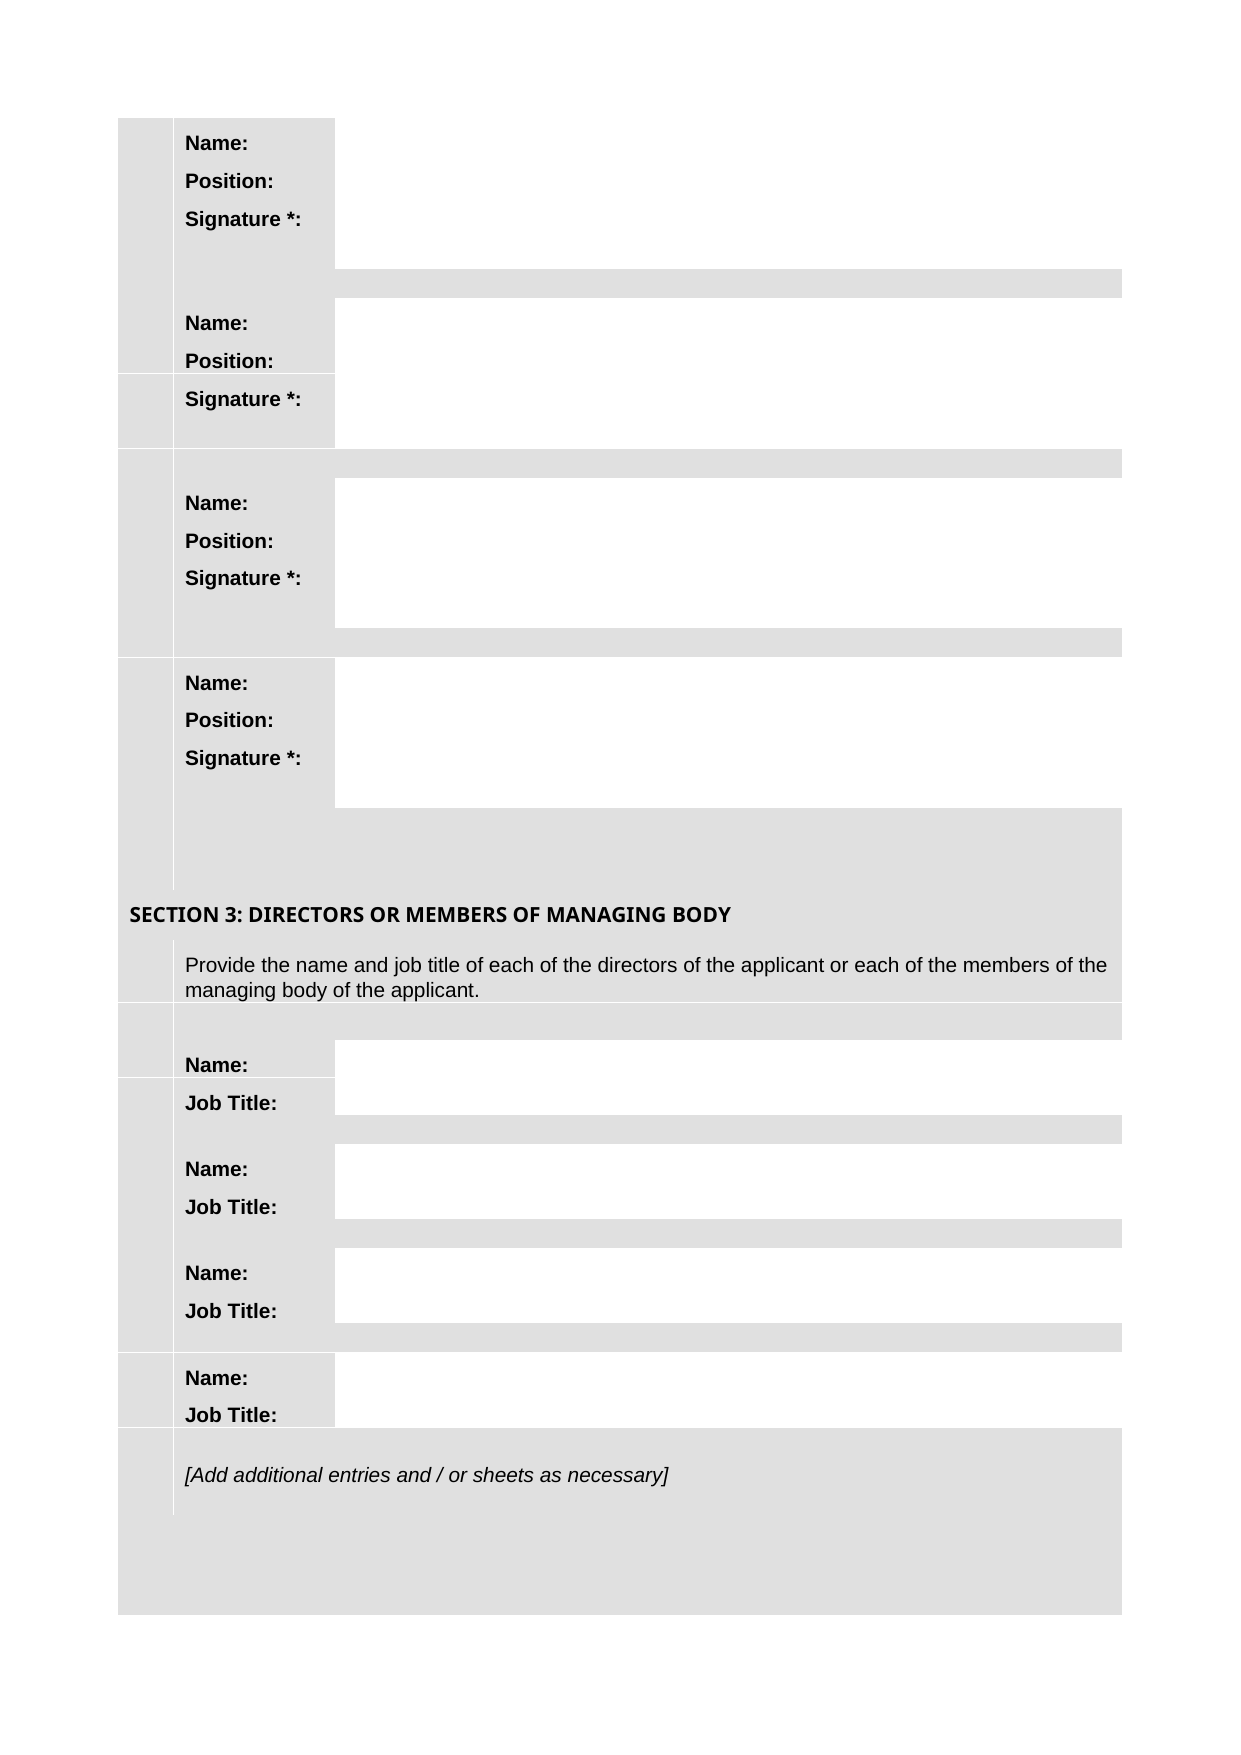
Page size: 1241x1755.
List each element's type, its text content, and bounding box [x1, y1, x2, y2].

table_cell [118, 374, 173, 448]
table_cell [118, 837, 173, 866]
table_cell [118, 478, 173, 516]
table_cell [335, 516, 1122, 553]
table_cell [335, 156, 1122, 194]
table_cell [335, 1182, 1122, 1219]
table_cell [335, 1353, 1122, 1390]
table_cell Name: [174, 1144, 335, 1182]
table_cell Name: [174, 658, 335, 695]
table_cell [174, 808, 335, 837]
table_cell [174, 1323, 335, 1352]
table_cell [335, 478, 1122, 516]
table_cell [118, 1040, 173, 1077]
table_cell Name: [174, 478, 335, 516]
table_cell [118, 808, 173, 837]
table_cell [118, 1219, 173, 1248]
table_cell Job Title: [174, 1286, 335, 1323]
table_cell [118, 940, 173, 1002]
table_cell Name: [174, 1040, 335, 1077]
table_cell Name: [174, 1353, 335, 1390]
table_cell [118, 118, 173, 156]
table_cell Signature *: [174, 733, 335, 808]
table_cell [335, 1248, 1122, 1286]
table_cell [118, 1428, 173, 1457]
table_cell [118, 1078, 173, 1115]
table_cell [335, 808, 1122, 837]
table_cell [174, 628, 335, 657]
table_cell [118, 1248, 173, 1286]
table_cell Position: [174, 516, 335, 553]
table_cell [335, 1144, 1122, 1182]
table_cell [335, 269, 1122, 298]
table_cell [335, 553, 1122, 628]
table_cell [335, 336, 1122, 373]
table_cell [335, 1115, 1122, 1144]
table_cell [118, 1115, 173, 1144]
table_cell [335, 194, 1122, 269]
table_cell Signature *: [174, 374, 335, 448]
table_cell [118, 1486, 173, 1515]
table_cell [118, 1182, 173, 1219]
table_cell [335, 298, 1122, 336]
table_cell [335, 733, 1122, 808]
table_cell [335, 628, 1122, 657]
table_cell [118, 733, 173, 808]
table_cell [118, 866, 173, 890]
table_cell Name: [174, 118, 335, 156]
table_cell [118, 194, 173, 269]
table_cell Signature *: [174, 553, 335, 628]
table_cell [118, 336, 173, 373]
table_cell [118, 1515, 1122, 1615]
table_cell [335, 374, 1122, 448]
table_cell Section 3: DIRECTORS OR MEMBERS OF MANAGING BODY [118, 890, 1122, 940]
table_cell [118, 516, 173, 553]
table_cell [118, 553, 173, 628]
table_cell [335, 1040, 1122, 1077]
table_cell Signature *: [174, 194, 335, 269]
table_cell [174, 866, 1122, 890]
table_cell [174, 449, 335, 478]
table_cell [Add additional entries and / or sheets as necessary] [174, 1457, 1122, 1486]
table_cell [335, 1078, 1122, 1115]
table_cell [118, 449, 173, 478]
table_cell [118, 658, 173, 695]
table_cell [118, 1144, 173, 1182]
table_cell Position: [174, 156, 335, 194]
table_cell Provide the name and job title of each of the directors of the applicant or each of the members of the managing body of the applicant. [174, 940, 1122, 1002]
table_cell [174, 1219, 335, 1248]
table_cell [335, 658, 1122, 695]
table_cell [118, 1286, 173, 1323]
table_cell [174, 1428, 335, 1457]
table_cell [174, 837, 1122, 866]
table_cell [118, 1323, 173, 1352]
table_cell [335, 1286, 1122, 1323]
table_cell [335, 1390, 1122, 1427]
table_cell [335, 695, 1122, 733]
table_cell [174, 1486, 1122, 1515]
table_cell Position: [174, 695, 335, 733]
table_cell [118, 1457, 173, 1486]
table_cell Job Title: [174, 1390, 335, 1427]
table_cell [118, 628, 173, 657]
table_cell Position: [174, 336, 335, 373]
table_cell [118, 1390, 173, 1427]
table_cell [118, 269, 173, 298]
table_cell [174, 1115, 335, 1144]
table_cell [335, 1219, 1122, 1248]
table_cell Name: [174, 298, 335, 336]
table_cell [118, 695, 173, 733]
table_cell [174, 269, 335, 298]
table_cell Job Title: [174, 1182, 335, 1219]
table_cell Name: [174, 1248, 335, 1286]
table_cell [335, 1428, 1122, 1457]
table_cell [174, 1003, 1122, 1040]
table_cell [335, 1323, 1122, 1352]
table_cell [118, 1353, 173, 1390]
table_cell [335, 118, 1122, 156]
table_cell Job Title: [174, 1078, 335, 1115]
table_cell [118, 1003, 173, 1040]
table_cell [118, 298, 173, 336]
table_cell [118, 156, 173, 194]
table_cell [335, 449, 1122, 478]
